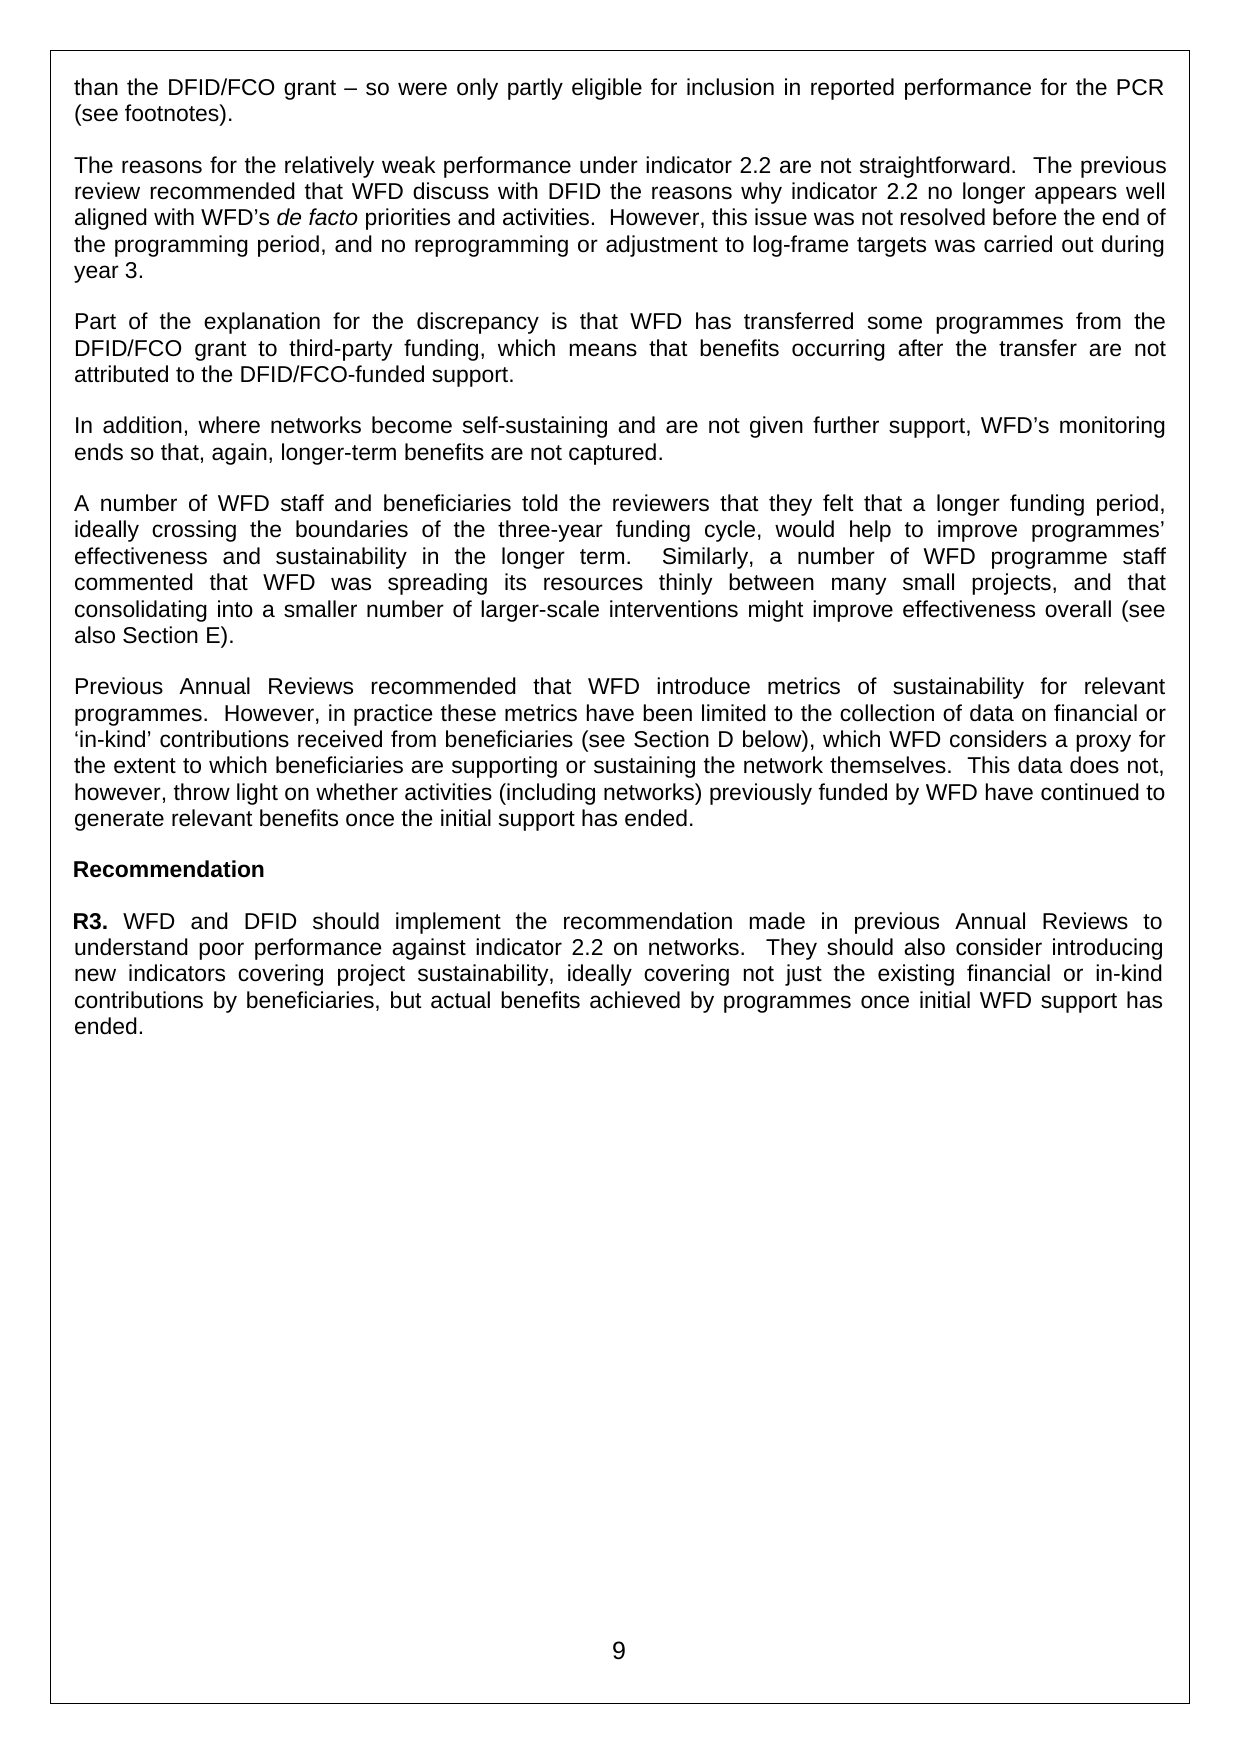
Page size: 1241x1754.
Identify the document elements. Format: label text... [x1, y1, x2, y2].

text The reasons for the relatively weak performance under indicator 2.2 are not straightforward. The previous review recommended that WFD discuss with DFID the reasons why indicator 2.2 no longer appears well aligned with WFD’s de facto priorities and activities. However, this issue was not resolved before the end of the programming period, and no reprogramming or adjustment to log-frame targets was carried out during year 3. [74, 152, 1167, 283]
text A number of WFD staff and beneficiaries told the reviewers that they felt that a longer funding period, ideally crossing the boundaries of the three-year funding cycle, would help to improve programmes’ effectiveness and sustainability in the longer term. Similarly, a number of WFD programme staff commented that WFD was spreading its resources thinly between many small projects, and that consolidating into a smaller number of larger-scale interventions might improve effectiveness overall (see also Section E). [74, 490, 1167, 648]
text Recommendation [73, 856, 1167, 883]
text R3. WFD and DFID should implement the recommendation made in previous Annual Reviews to understand poor performance against indicator 2.2 on networks. They should also consider introducing new indicators covering project sustainability, ideally covering not just the existing financial or in-kind contributions by beneficiaries, but actual benefits achieved by programmes once initial WFD support has ended. [72, 908, 1164, 1039]
text than the DFID/FCO grant – so were only partly eligible for inclusion in reported performance for the PCR (see footnotes). [74, 74, 1167, 127]
text In addition, where networks become self-sustaining and are not given further support, WFD’s monitoring ends so that, again, longer-term benefits are not captured. [74, 412, 1167, 465]
text Part of the explanation for the discrepancy is that WFD has transferred some programmes from the DFID/FCO grant to third-party funding, which means that benefits occurring after the transfer are not attributed to the DFID/FCO-funded support. [74, 308, 1167, 387]
text Previous Annual Reviews recommended that WFD introduce metrics of sustainability for relevant programmes. However, in practice these metrics have been limited to the collection of data on financial or ‘in-kind’ contributions received from beneficiaries (see Section D below), which WFD considers a proxy for the extent to which beneficiaries are supporting or sustaining the network themselves. This data does not, however, throw light on whether activities (including networks) previously funded by WFD have continued to generate relevant benefits once the initial support has ended. [74, 673, 1167, 831]
